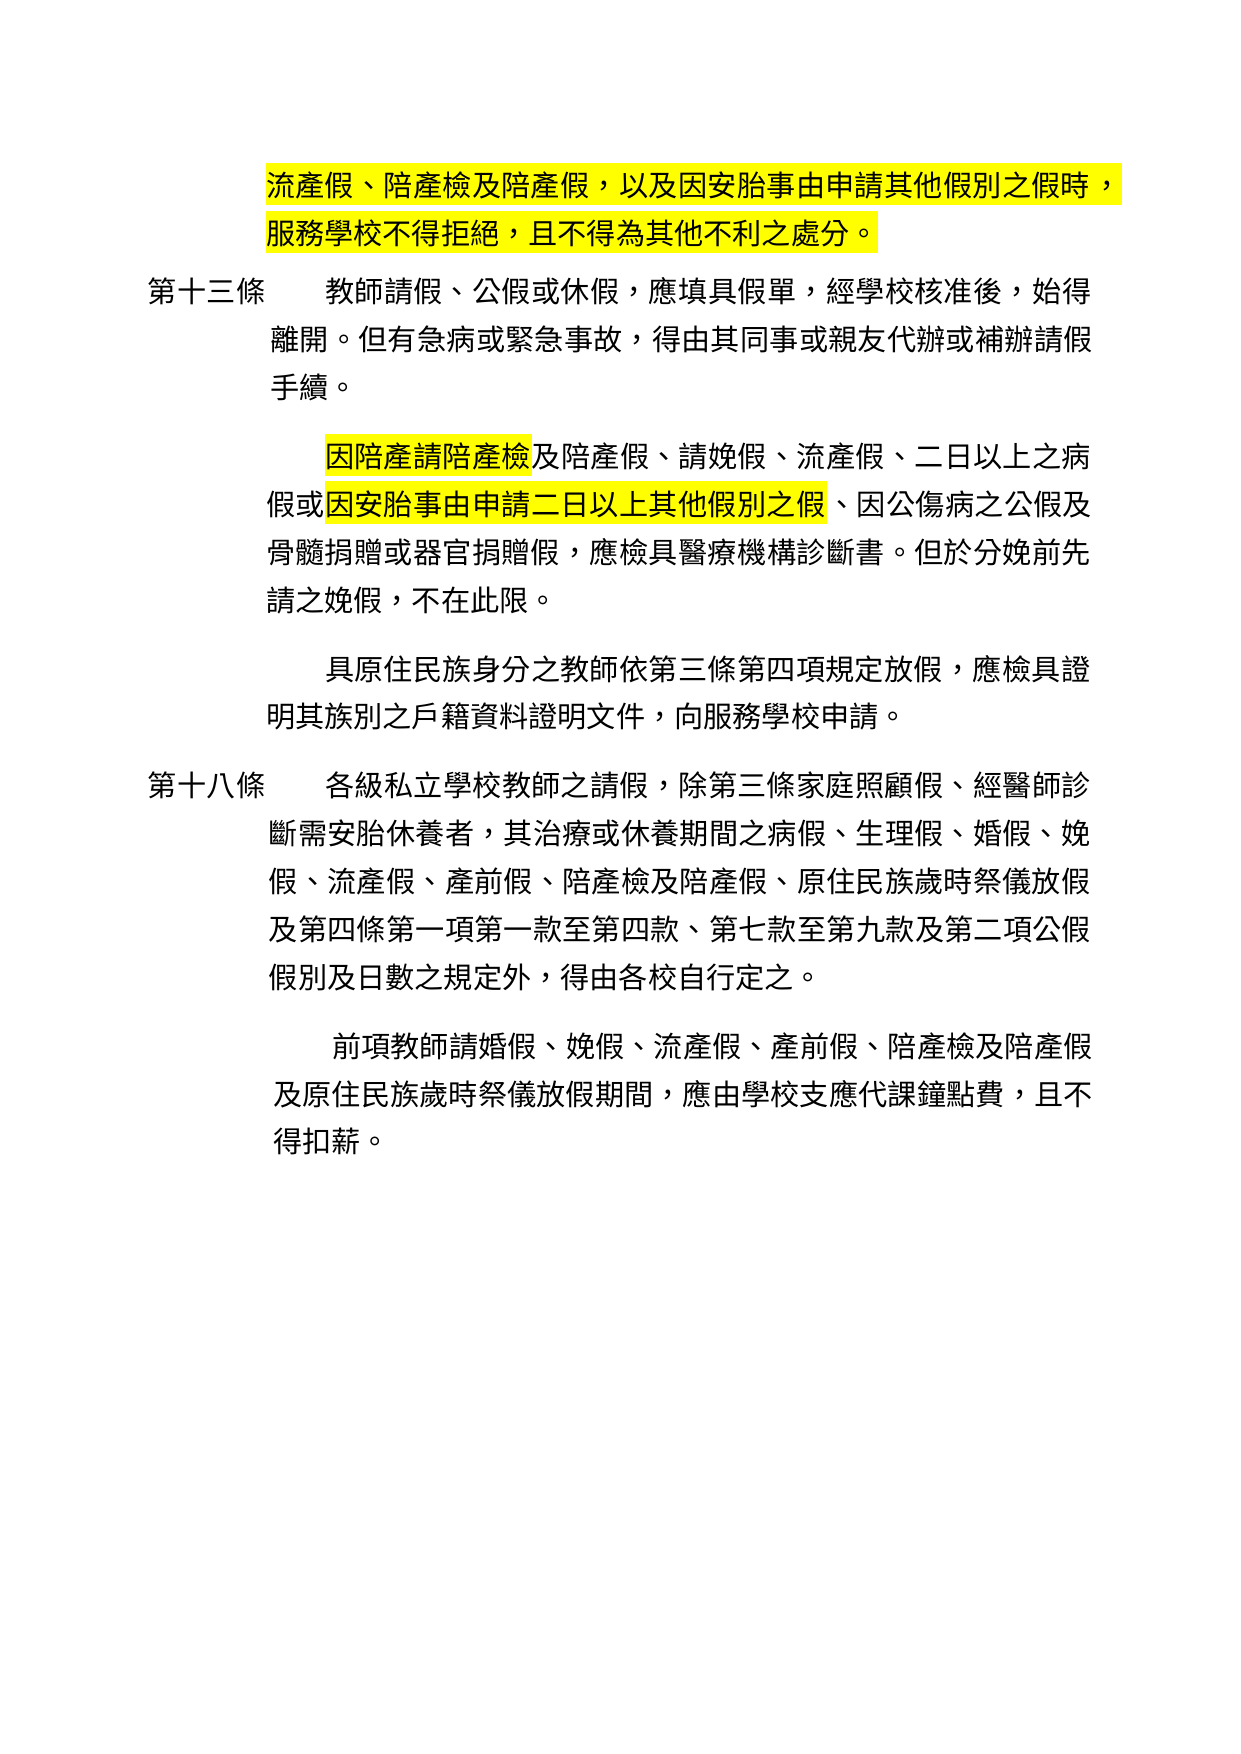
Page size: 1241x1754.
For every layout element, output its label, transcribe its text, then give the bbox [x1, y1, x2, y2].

text 因陪產請陪產檢及陪產假、請娩假、流產假、二日以上之病假或因安胎事由申請二日以上其他假別之假、因公傷病之公假及骨髓捐贈或器官捐贈假，應檢具醫療機構診斷書。但於分娩前先請之娩假，不在此限。 [266, 429, 1093, 621]
text 第十八條 各級私立學校教師之請假，除第三條家庭照顧假、經醫師診斷需安胎休養者，其治療或休養期間之病假、生理假、婚假、娩假、流產假、產前假、陪產檢及陪產假、原住民族歲時祭儀放假及第四條第一項第一款至第四款、第七款至第九款及第二項公假假別及日數之規定外，得由各校自行定之。 [148, 758, 1093, 998]
text 第十三條 教師請假、公假或休假，應填具假單，經學校核准後，始得離開。但有急病或緊急事故，得由其同事或親友代辦或補辦請假手續。 [148, 264, 1093, 408]
text 教師依第一項規定申請家庭照顧假、生理假、產前假、娩假、流產假、陪產檢及陪產假，以及因安胎事由申請其他假別之假時，服務學校不得拒絕，且不得為其他不利之處分。 [266, 158, 1093, 254]
text 前項教師請婚假、娩假、流產假、產前假、陪產檢及陪產假，及原住民族歲時祭儀放假期間，應由學校支應代課鐘點費，且不得扣薪。 [273, 1019, 1093, 1162]
text 具原住民族身分之教師依第三條第四項規定放假，應檢具證明其族別之戶籍資料證明文件，向服務學校申請。 [266, 642, 1093, 737]
